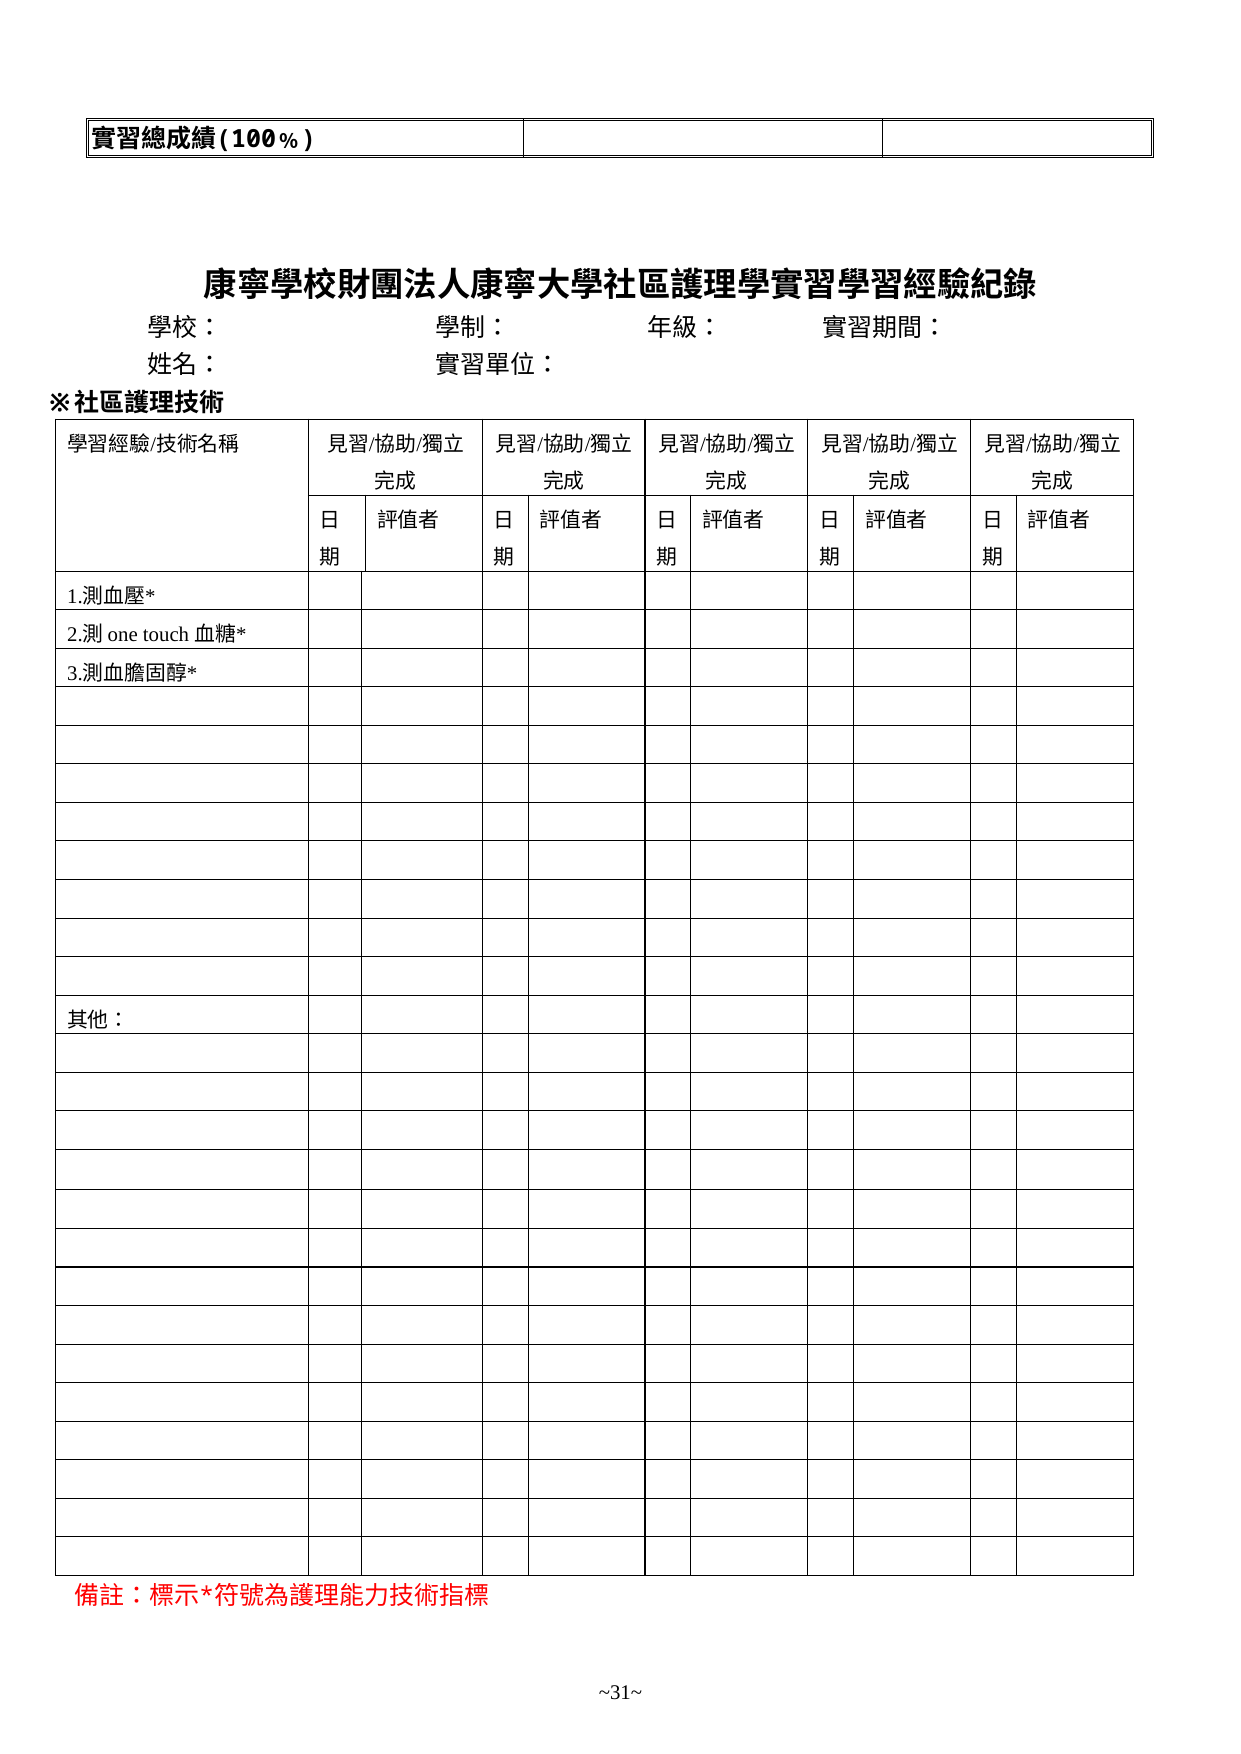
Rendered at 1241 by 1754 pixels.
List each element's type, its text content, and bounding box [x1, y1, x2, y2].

table_cell [1017, 1111, 1133, 1149]
table_cell [808, 1073, 853, 1110]
table_cell [529, 1383, 644, 1421]
table_cell [483, 1034, 528, 1072]
text 學校： 學制： 年級： 實習期間： [148, 306, 1092, 343]
table_cell [309, 1537, 361, 1575]
table_cell [646, 1111, 690, 1149]
table_cell [483, 1190, 528, 1228]
table_cell [1017, 649, 1133, 686]
table_cell [646, 1499, 690, 1536]
table_cell [483, 803, 528, 840]
text 康寧學校財團法人康寧大學社區護理學實習學習經驗紀錄 [148, 258, 1092, 306]
table_cell 1.測血壓* [56, 572, 308, 609]
table_cell [56, 764, 308, 802]
table_cell [808, 1383, 853, 1421]
table_cell [1017, 1150, 1133, 1189]
table_cell [646, 1034, 690, 1072]
table_cell [971, 841, 1016, 879]
table_cell [362, 1229, 482, 1266]
table_cell [971, 687, 1016, 725]
table_cell [483, 1537, 528, 1575]
table_cell [808, 1150, 853, 1189]
table_cell [483, 572, 528, 609]
table_cell [808, 1422, 853, 1459]
table_cell [362, 1150, 482, 1189]
table_cell [854, 803, 970, 840]
table_cell [646, 1460, 690, 1498]
table_cell [691, 1073, 807, 1110]
table_cell [309, 764, 361, 802]
table_cell [483, 1229, 528, 1266]
table_cell [854, 1034, 970, 1072]
table_cell [309, 957, 361, 994]
table_cell [309, 919, 361, 956]
table_cell [483, 841, 528, 879]
table_cell [691, 1034, 807, 1072]
table_cell [309, 841, 361, 879]
table_cell [529, 572, 644, 609]
table_cell [56, 957, 308, 994]
table_cell [483, 880, 528, 917]
table_cell [691, 649, 807, 686]
table_cell [529, 1190, 644, 1228]
table_cell [529, 1345, 644, 1382]
table_cell [808, 1190, 853, 1228]
table_cell [1017, 1537, 1133, 1575]
table_cell [808, 610, 853, 648]
table_header 見習/協助/獨立完成 [483, 420, 644, 494]
table_cell [529, 1306, 644, 1343]
table_cell [309, 610, 361, 648]
table_cell [971, 1460, 1016, 1498]
table_cell [56, 1345, 308, 1382]
table_cell [691, 880, 807, 917]
table_cell [529, 841, 644, 879]
table_cell [362, 687, 482, 725]
table_cell [854, 726, 970, 763]
table_cell 日期 [808, 496, 853, 571]
table_cell [362, 1111, 482, 1149]
table_cell [1017, 803, 1133, 840]
table_cell [362, 1537, 482, 1575]
table_cell [56, 687, 308, 725]
table_cell [529, 764, 644, 802]
table_cell [56, 841, 308, 879]
table_cell [808, 1537, 853, 1575]
table_cell [529, 803, 644, 840]
table_cell [854, 1345, 970, 1382]
table_cell 2.測one touch 血糖* [56, 610, 308, 648]
table_cell [1017, 1499, 1133, 1536]
table_cell [309, 1345, 361, 1382]
table_cell [483, 1073, 528, 1110]
table_cell [883, 121, 1151, 154]
table_cell [691, 1268, 807, 1305]
table_cell [56, 1422, 308, 1459]
table_cell [646, 919, 690, 956]
table_cell [1017, 1190, 1133, 1228]
table_cell [1017, 1268, 1133, 1305]
table_cell [646, 610, 690, 648]
table_cell [483, 764, 528, 802]
table_cell [56, 1190, 308, 1228]
table_cell [309, 1422, 361, 1459]
table_cell [854, 1422, 970, 1459]
table_cell [56, 803, 308, 840]
table_cell [483, 1460, 528, 1498]
table_cell [646, 1383, 690, 1421]
table_cell [56, 1268, 308, 1305]
table_cell [309, 1268, 361, 1305]
table_cell [646, 1537, 690, 1575]
table_cell [691, 1150, 807, 1189]
table_cell [524, 121, 882, 154]
table_cell [362, 1345, 482, 1382]
table_cell [854, 1073, 970, 1110]
table_cell [362, 1034, 482, 1072]
table_cell [1017, 764, 1133, 802]
table_cell [646, 726, 690, 763]
table_cell [362, 1460, 482, 1498]
table_cell [854, 880, 970, 917]
table_cell [646, 649, 690, 686]
table_cell [971, 1190, 1016, 1228]
table_header 見習/協助/獨立完成 [646, 420, 807, 494]
table_cell [646, 1306, 690, 1343]
table_cell [362, 996, 482, 1033]
table_cell [691, 687, 807, 725]
table_cell [1017, 1383, 1133, 1421]
table_cell [691, 1229, 807, 1266]
table_cell 評值者 [691, 496, 807, 571]
table_cell [529, 649, 644, 686]
table_cell [808, 1306, 853, 1343]
table_cell [808, 1499, 853, 1536]
table_cell [808, 1268, 853, 1305]
table_cell [808, 957, 853, 994]
table_header 學習經驗/技術名稱 [56, 420, 308, 571]
table_cell [854, 841, 970, 879]
table_cell [309, 1499, 361, 1536]
table_cell [691, 841, 807, 879]
table_cell [362, 803, 482, 840]
table_cell [362, 649, 482, 686]
table_cell [1017, 1229, 1133, 1266]
table_cell [971, 1422, 1016, 1459]
table_cell [808, 726, 853, 763]
table_cell [1017, 880, 1133, 917]
table_cell 實習總成績(100﹪) [89, 121, 523, 154]
table_cell 評值者 [1017, 496, 1133, 571]
table_cell [309, 1190, 361, 1228]
table_cell [691, 764, 807, 802]
table_cell [854, 1111, 970, 1149]
table_cell [691, 1345, 807, 1382]
table_cell [56, 1034, 308, 1072]
table_cell [529, 1422, 644, 1459]
table_cell [646, 1268, 690, 1305]
table_cell [646, 572, 690, 609]
table_cell [971, 996, 1016, 1033]
table_cell 評值者 [366, 496, 482, 571]
table_cell [971, 1306, 1016, 1343]
table_cell [1017, 687, 1133, 725]
table_cell [362, 957, 482, 994]
table_cell [646, 841, 690, 879]
table_cell [309, 996, 361, 1033]
table_cell [529, 687, 644, 725]
table_cell [529, 996, 644, 1033]
table_cell [808, 687, 853, 725]
table_cell [362, 572, 482, 609]
table_cell [854, 1190, 970, 1228]
table_cell [309, 1460, 361, 1498]
table_cell [854, 687, 970, 725]
table_cell [529, 610, 644, 648]
table_cell [854, 764, 970, 802]
table_cell [808, 572, 853, 609]
table_cell [646, 1073, 690, 1110]
table_cell [971, 1073, 1016, 1110]
table_cell [691, 1306, 807, 1343]
table_cell [483, 649, 528, 686]
table_cell [691, 1499, 807, 1536]
table_cell [56, 726, 308, 763]
table_cell [971, 880, 1016, 917]
table_cell [971, 572, 1016, 609]
table_cell [1017, 572, 1133, 609]
table_cell [56, 880, 308, 917]
table_cell [1017, 1034, 1133, 1072]
table_cell [483, 687, 528, 725]
table_cell [854, 1383, 970, 1421]
table_cell [808, 1229, 853, 1266]
table_cell [56, 1499, 308, 1536]
table_cell [971, 726, 1016, 763]
table_cell [691, 919, 807, 956]
table_cell [529, 1150, 644, 1189]
table_cell [529, 1073, 644, 1110]
table_cell [309, 572, 361, 609]
table_cell [646, 687, 690, 725]
table_cell [854, 1268, 970, 1305]
table_cell [362, 880, 482, 917]
table_cell 日期 [309, 496, 365, 571]
table_cell [362, 1190, 482, 1228]
table_cell [309, 1306, 361, 1343]
table_cell [56, 1150, 308, 1189]
table_header 見習/協助/獨立完成 [309, 420, 482, 494]
table_cell [362, 764, 482, 802]
table_cell [691, 1537, 807, 1575]
table_cell [56, 1460, 308, 1498]
table_cell [854, 1306, 970, 1343]
table_cell [529, 1268, 644, 1305]
table_cell [971, 919, 1016, 956]
table_cell [971, 1499, 1016, 1536]
table_cell [971, 1150, 1016, 1189]
table_cell [854, 996, 970, 1033]
table_cell [483, 919, 528, 956]
table_cell [56, 1073, 308, 1110]
text ※社區護理技術 [44, 381, 1092, 418]
table_cell [971, 1111, 1016, 1149]
table_cell [362, 726, 482, 763]
table_cell [691, 1460, 807, 1498]
table_cell [808, 1345, 853, 1382]
table_cell [691, 957, 807, 994]
table_cell [854, 572, 970, 609]
table_cell [808, 803, 853, 840]
table_cell [309, 803, 361, 840]
table_cell [854, 919, 970, 956]
table_cell 日期 [483, 496, 528, 571]
table_cell [362, 1422, 482, 1459]
table_cell [691, 610, 807, 648]
table_cell [854, 1499, 970, 1536]
table_cell [483, 1345, 528, 1382]
table_cell [971, 1229, 1016, 1266]
table_cell [646, 1422, 690, 1459]
table_cell [483, 1268, 528, 1305]
table_cell [56, 1229, 308, 1266]
table_cell [1017, 1422, 1133, 1459]
table_cell [691, 996, 807, 1033]
table_cell [1017, 919, 1133, 956]
table_cell [309, 1034, 361, 1072]
text 備註：標示*符號為護理能力技術指標 [74, 1576, 1092, 1612]
table_cell [971, 1268, 1016, 1305]
table_cell [56, 1306, 308, 1343]
table_cell [971, 1383, 1016, 1421]
table_cell [646, 764, 690, 802]
table_cell [691, 1422, 807, 1459]
table_cell [309, 1111, 361, 1149]
table_cell [808, 841, 853, 879]
table_cell [362, 919, 482, 956]
table_cell [56, 1537, 308, 1575]
table_cell [808, 919, 853, 956]
table_cell [362, 1268, 482, 1305]
table_cell [529, 1229, 644, 1266]
table_cell [971, 803, 1016, 840]
table_cell [309, 687, 361, 725]
table_cell [808, 880, 853, 917]
table_cell [483, 1306, 528, 1343]
table_cell [691, 1383, 807, 1421]
table_cell [483, 996, 528, 1033]
table_cell 日期 [646, 496, 690, 571]
table_cell [362, 1073, 482, 1110]
table_cell [309, 1229, 361, 1266]
table_cell [309, 1073, 361, 1110]
table_cell [854, 1229, 970, 1266]
table_cell [483, 610, 528, 648]
table_cell [808, 1460, 853, 1498]
table_cell [971, 649, 1016, 686]
table_cell [362, 1499, 482, 1536]
table_cell [309, 649, 361, 686]
table_cell [691, 1111, 807, 1149]
table_cell [1017, 841, 1133, 879]
table_cell [1017, 726, 1133, 763]
table_cell [483, 957, 528, 994]
table_cell [1017, 957, 1133, 994]
table_cell [1017, 996, 1133, 1033]
table_cell [646, 957, 690, 994]
table_cell [529, 1460, 644, 1498]
table_cell [646, 803, 690, 840]
table_cell [529, 1537, 644, 1575]
table_cell [691, 1190, 807, 1228]
table_cell [362, 1306, 482, 1343]
table_cell [1017, 1460, 1133, 1498]
table_cell 評值者 [854, 496, 970, 571]
table_cell [854, 649, 970, 686]
table_cell [646, 1150, 690, 1189]
table_cell [483, 1111, 528, 1149]
table_cell [646, 1345, 690, 1382]
table_cell [971, 957, 1016, 994]
table_cell [971, 764, 1016, 802]
table_cell 其他： [56, 996, 308, 1033]
table_cell [56, 919, 308, 956]
table_cell [529, 1034, 644, 1072]
table_cell [309, 1150, 361, 1189]
table_cell [808, 764, 853, 802]
table_cell [309, 726, 361, 763]
table_cell [483, 1422, 528, 1459]
table_cell [1017, 1306, 1133, 1343]
table_cell 3.測血膽固醇* [56, 649, 308, 686]
table_cell [483, 1499, 528, 1536]
table_cell [808, 1034, 853, 1072]
table_cell [362, 610, 482, 648]
table_header 見習/協助/獨立完成 [808, 420, 970, 494]
table_cell [971, 1537, 1016, 1575]
table_cell [854, 610, 970, 648]
table_cell [1017, 1345, 1133, 1382]
table_cell [529, 1111, 644, 1149]
table_cell [971, 1345, 1016, 1382]
table_cell [691, 726, 807, 763]
table_cell [854, 1460, 970, 1498]
table_cell [483, 1383, 528, 1421]
table_cell [56, 1383, 308, 1421]
table_cell 日期 [971, 496, 1016, 571]
table_cell [529, 880, 644, 917]
table_cell [854, 957, 970, 994]
table_cell [646, 1229, 690, 1266]
table_cell [483, 726, 528, 763]
table_cell [646, 1190, 690, 1228]
table_cell [309, 880, 361, 917]
table_cell [483, 1150, 528, 1189]
table_cell [529, 726, 644, 763]
table_cell [971, 1034, 1016, 1072]
table_cell [529, 957, 644, 994]
table_cell 評值者 [529, 496, 644, 571]
table_cell [808, 1111, 853, 1149]
table_cell [362, 841, 482, 879]
table_header 見習/協助/獨立完成 [971, 420, 1133, 494]
table_cell [808, 649, 853, 686]
table_cell [529, 919, 644, 956]
table_cell [691, 803, 807, 840]
table_cell [971, 610, 1016, 648]
table_cell [309, 1383, 361, 1421]
table_cell [691, 572, 807, 609]
table_cell [808, 996, 853, 1033]
table_cell [1017, 1073, 1133, 1110]
table_cell [1017, 610, 1133, 648]
table_cell [56, 1111, 308, 1149]
table_cell [646, 880, 690, 917]
text 姓名： 實習單位： [148, 343, 1092, 381]
table_cell [646, 996, 690, 1033]
table_cell [362, 1383, 482, 1421]
table_cell [854, 1150, 970, 1189]
table_cell [529, 1499, 644, 1536]
table_cell [854, 1537, 970, 1575]
